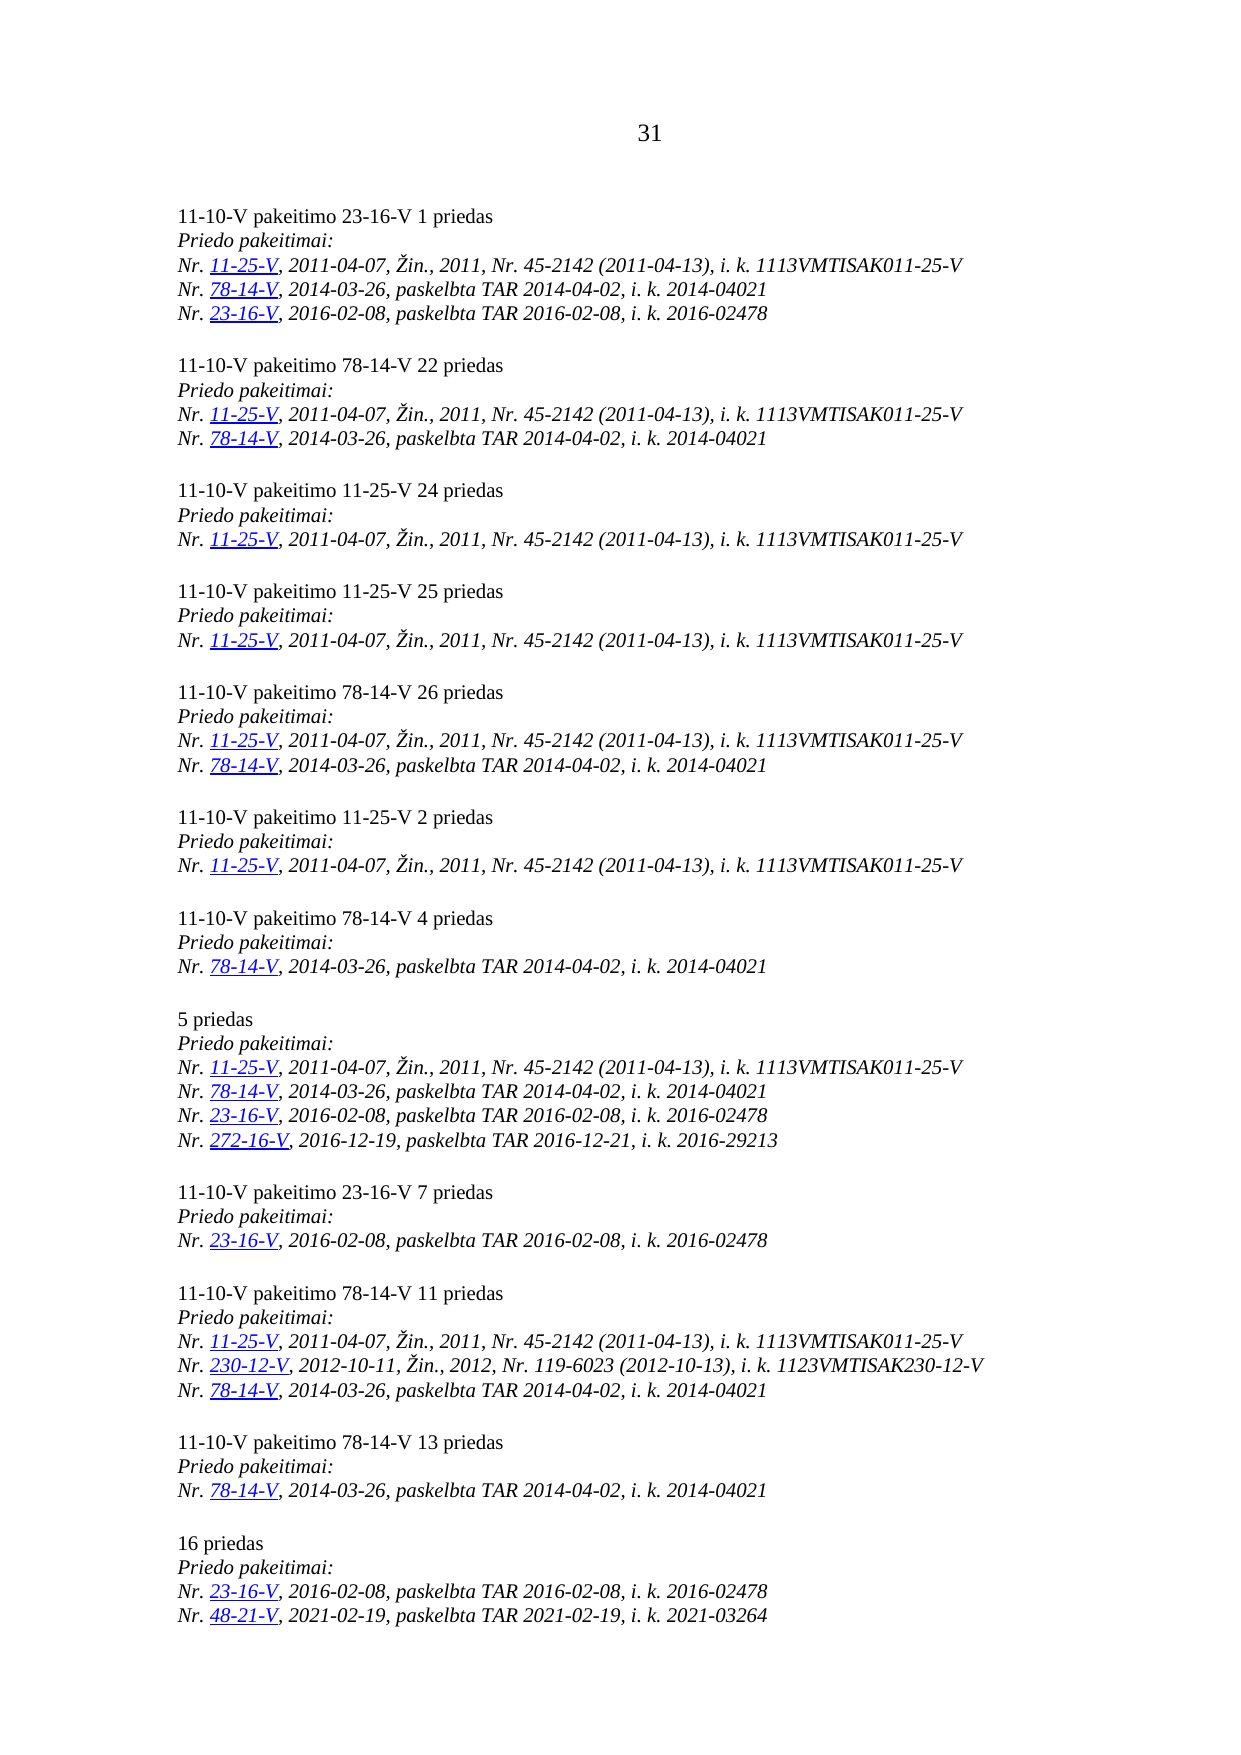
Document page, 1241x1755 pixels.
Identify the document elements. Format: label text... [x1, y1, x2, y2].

text Nr. 23-16-V, 2016-02-08, paskelbta TAR 2016-02-08, i. k. 2016-02478 [177, 301, 1122, 325]
text Nr. 11-25-V, 2011-04-07, Žin., 2011, Nr. 45-2142 (2011-04-13), i. k. 1113VMTISAK011-25-V [177, 402, 1122, 426]
text Nr. 78-14-V, 2014-03-26, paskelbta TAR 2014-04-02, i. k. 2014-04021 [177, 1079, 1122, 1103]
text Nr. 11-25-V, 2011-04-07, Žin., 2011, Nr. 45-2142 (2011-04-13), i. k. 1113VMTISAK011-25-V [177, 1055, 1122, 1079]
text Nr. 230-12-V, 2012-10-11, Žin., 2012, Nr. 119-6023 (2012-10-13), i. k. 1123VMTISAK230-12-V [177, 1353, 1122, 1377]
text Priedo pakeitimai: [177, 1454, 1122, 1478]
text Nr. 48-21-V, 2021-02-19, paskelbta TAR 2021-02-19, i. k. 2021-03264 [177, 1603, 1122, 1627]
text Nr. 23-16-V, 2016-02-08, paskelbta TAR 2016-02-08, i. k. 2016-02478 [177, 1103, 1122, 1127]
text Nr. 11-25-V, 2011-04-07, Žin., 2011, Nr. 45-2142 (2011-04-13), i. k. 1113VMTISAK011-25-V [177, 1329, 1122, 1353]
text Nr. 78-14-V, 2014-03-26, paskelbta TAR 2014-04-02, i. k. 2014-04021 [177, 752, 1122, 777]
text 11-10-V pakeitimo 78-14-V 4 priedas [177, 906, 1122, 930]
text Priedo pakeitimai: [177, 377, 1122, 402]
text 11-10-V pakeitimo 11-25-V 2 priedas [177, 805, 1122, 829]
text 11-10-V pakeitimo 78-14-V 13 priedas [177, 1430, 1122, 1454]
text Nr. 78-14-V, 2014-03-26, paskelbta TAR 2014-04-02, i. k. 2014-04021 [177, 277, 1122, 301]
text Priedo pakeitimai: [177, 1305, 1122, 1329]
text Priedo pakeitimai: [177, 704, 1122, 728]
text Nr. 11-25-V, 2011-04-07, Žin., 2011, Nr. 45-2142 (2011-04-13), i. k. 1113VMTISAK011-25-V [177, 853, 1122, 877]
text Nr. 272-16-V, 2016-12-19, paskelbta TAR 2016-12-21, i. k. 2016-29213 [177, 1127, 1122, 1152]
text Priedo pakeitimai: [177, 829, 1122, 853]
text 11-10-V pakeitimo 11-25-V 25 priedas [177, 579, 1122, 603]
text Nr. 78-14-V, 2014-03-26, paskelbta TAR 2014-04-02, i. k. 2014-04021 [177, 426, 1122, 450]
text Nr. 11-25-V, 2011-04-07, Žin., 2011, Nr. 45-2142 (2011-04-13), i. k. 1113VMTISAK011-25-V [177, 728, 1122, 752]
text 11-10-V pakeitimo 11-25-V 24 priedas [177, 478, 1122, 502]
text Priedo pakeitimai: [177, 502, 1122, 527]
text Nr. 11-25-V, 2011-04-07, Žin., 2011, Nr. 45-2142 (2011-04-13), i. k. 1113VMTISAK011-25-V [177, 527, 1122, 551]
text Priedo pakeitimai: [177, 930, 1122, 954]
text Nr. 78-14-V, 2014-03-26, paskelbta TAR 2014-04-02, i. k. 2014-04021 [177, 954, 1122, 978]
text 11-10-V pakeitimo 23-16-V 7 priedas [177, 1180, 1122, 1204]
text Nr. 23-16-V, 2016-02-08, paskelbta TAR 2016-02-08, i. k. 2016-02478 [177, 1579, 1122, 1603]
text Nr. 78-14-V, 2014-03-26, paskelbta TAR 2014-04-02, i. k. 2014-04021 [177, 1377, 1122, 1402]
text Nr. 23-16-V, 2016-02-08, paskelbta TAR 2016-02-08, i. k. 2016-02478 [177, 1228, 1122, 1252]
text Nr. 11-25-V, 2011-04-07, Žin., 2011, Nr. 45-2142 (2011-04-13), i. k. 1113VMTISAK011-25-V [177, 627, 1122, 652]
text 5 priedas [177, 1007, 1122, 1031]
text Priedo pakeitimai: [177, 1204, 1122, 1228]
text 11-10-V pakeitimo 78-14-V 26 priedas [177, 680, 1122, 704]
text Nr. 78-14-V, 2014-03-26, paskelbta TAR 2014-04-02, i. k. 2014-04021 [177, 1478, 1122, 1502]
text 11-10-V pakeitimo 78-14-V 22 priedas [177, 353, 1122, 377]
text Priedo pakeitimai: [177, 603, 1122, 627]
text 11-10-V pakeitimo 78-14-V 11 priedas [177, 1281, 1122, 1305]
text Priedo pakeitimai: [177, 228, 1122, 252]
text 16 priedas [177, 1531, 1122, 1555]
text Priedo pakeitimai: [177, 1031, 1122, 1055]
text 11-10-V pakeitimo 23-16-V 1 priedas [177, 204, 1122, 228]
text Nr. 11-25-V, 2011-04-07, Žin., 2011, Nr. 45-2142 (2011-04-13), i. k. 1113VMTISAK011-25-V [177, 252, 1122, 277]
text Priedo pakeitimai: [177, 1555, 1122, 1579]
